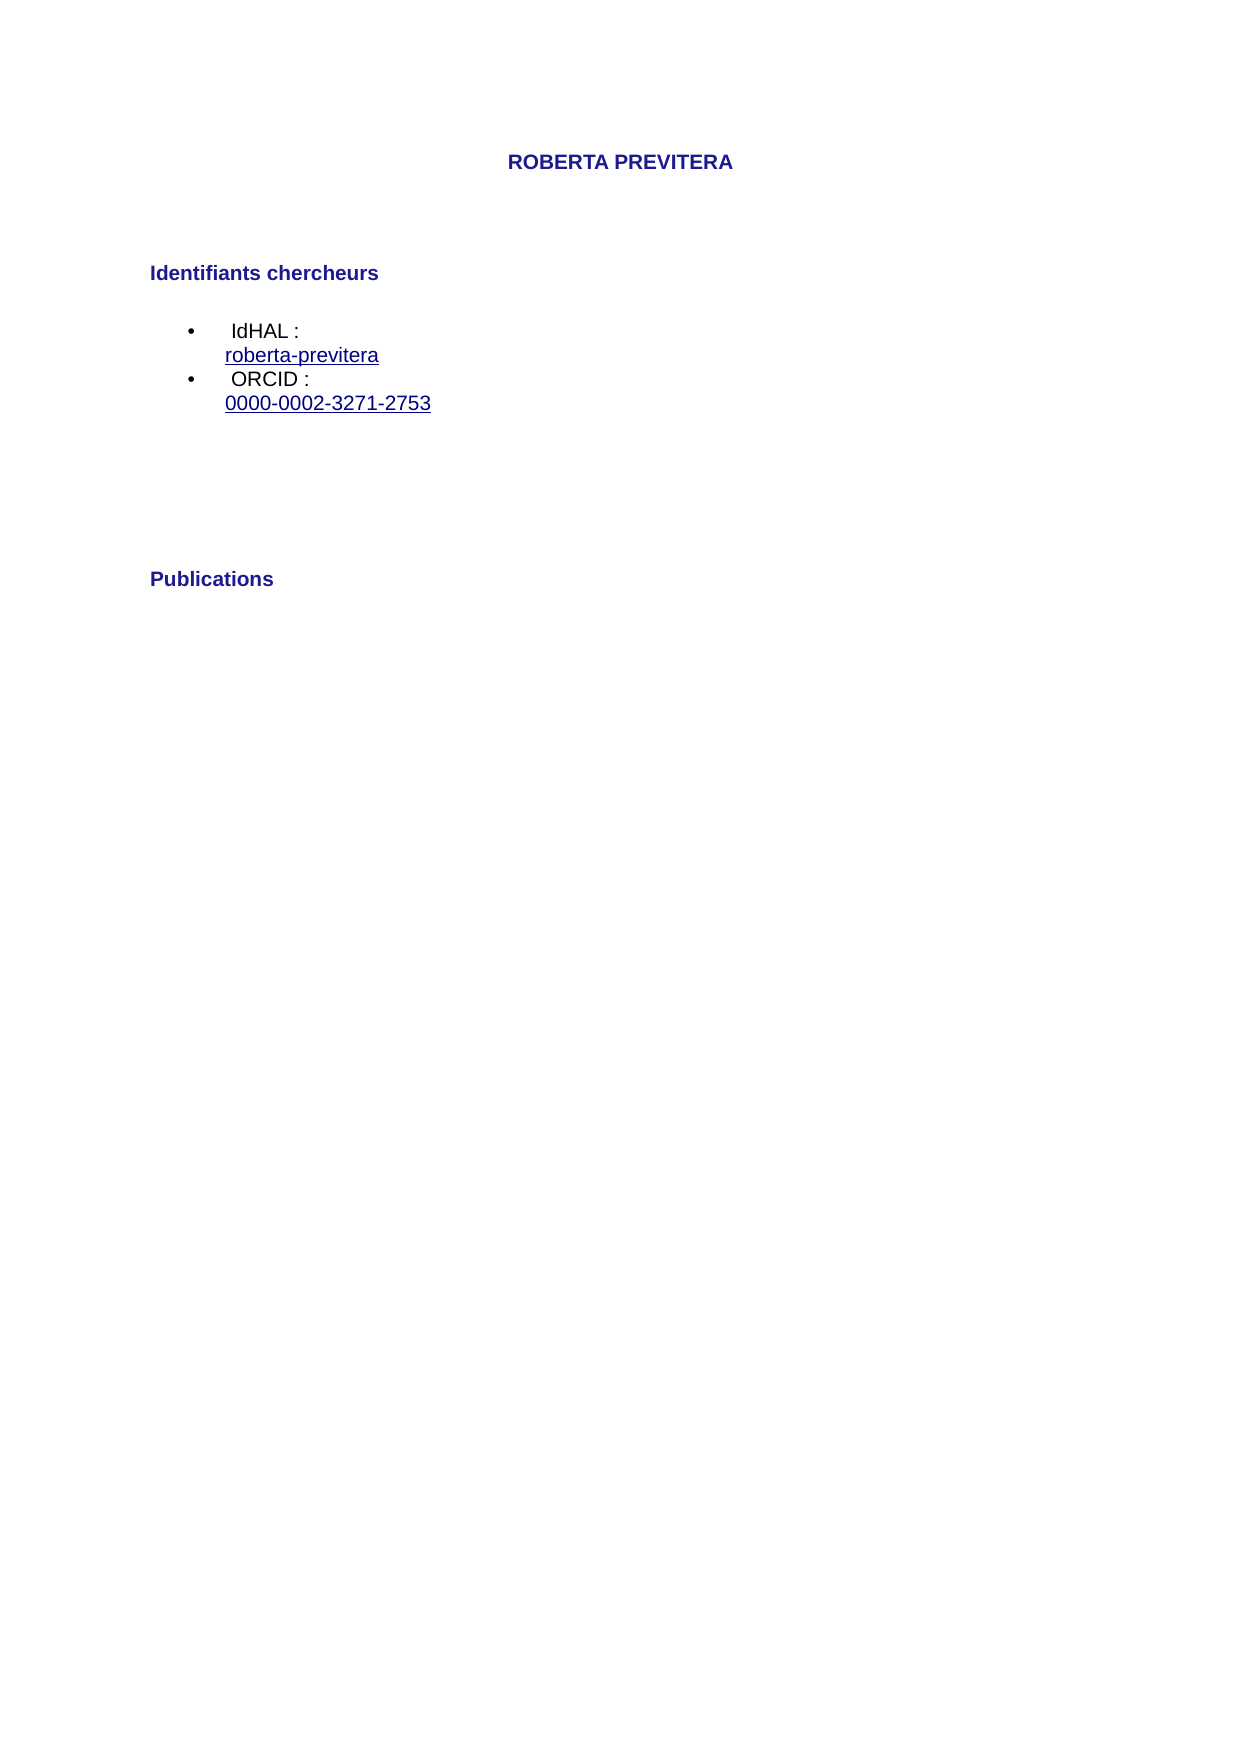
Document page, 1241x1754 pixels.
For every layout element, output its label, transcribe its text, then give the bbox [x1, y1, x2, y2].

subtitle Publications [150, 567, 1090, 591]
list ORCID : [187, 367, 1090, 391]
subtitle Identifiants chercheurs [150, 260, 1090, 284]
list IdHAL : [187, 319, 1090, 343]
list roberta-previtera [187, 343, 1090, 367]
list 0000-0002-3271-2753 [187, 391, 1090, 414]
subtitle ROBERTA PREVITERA [150, 150, 1090, 174]
